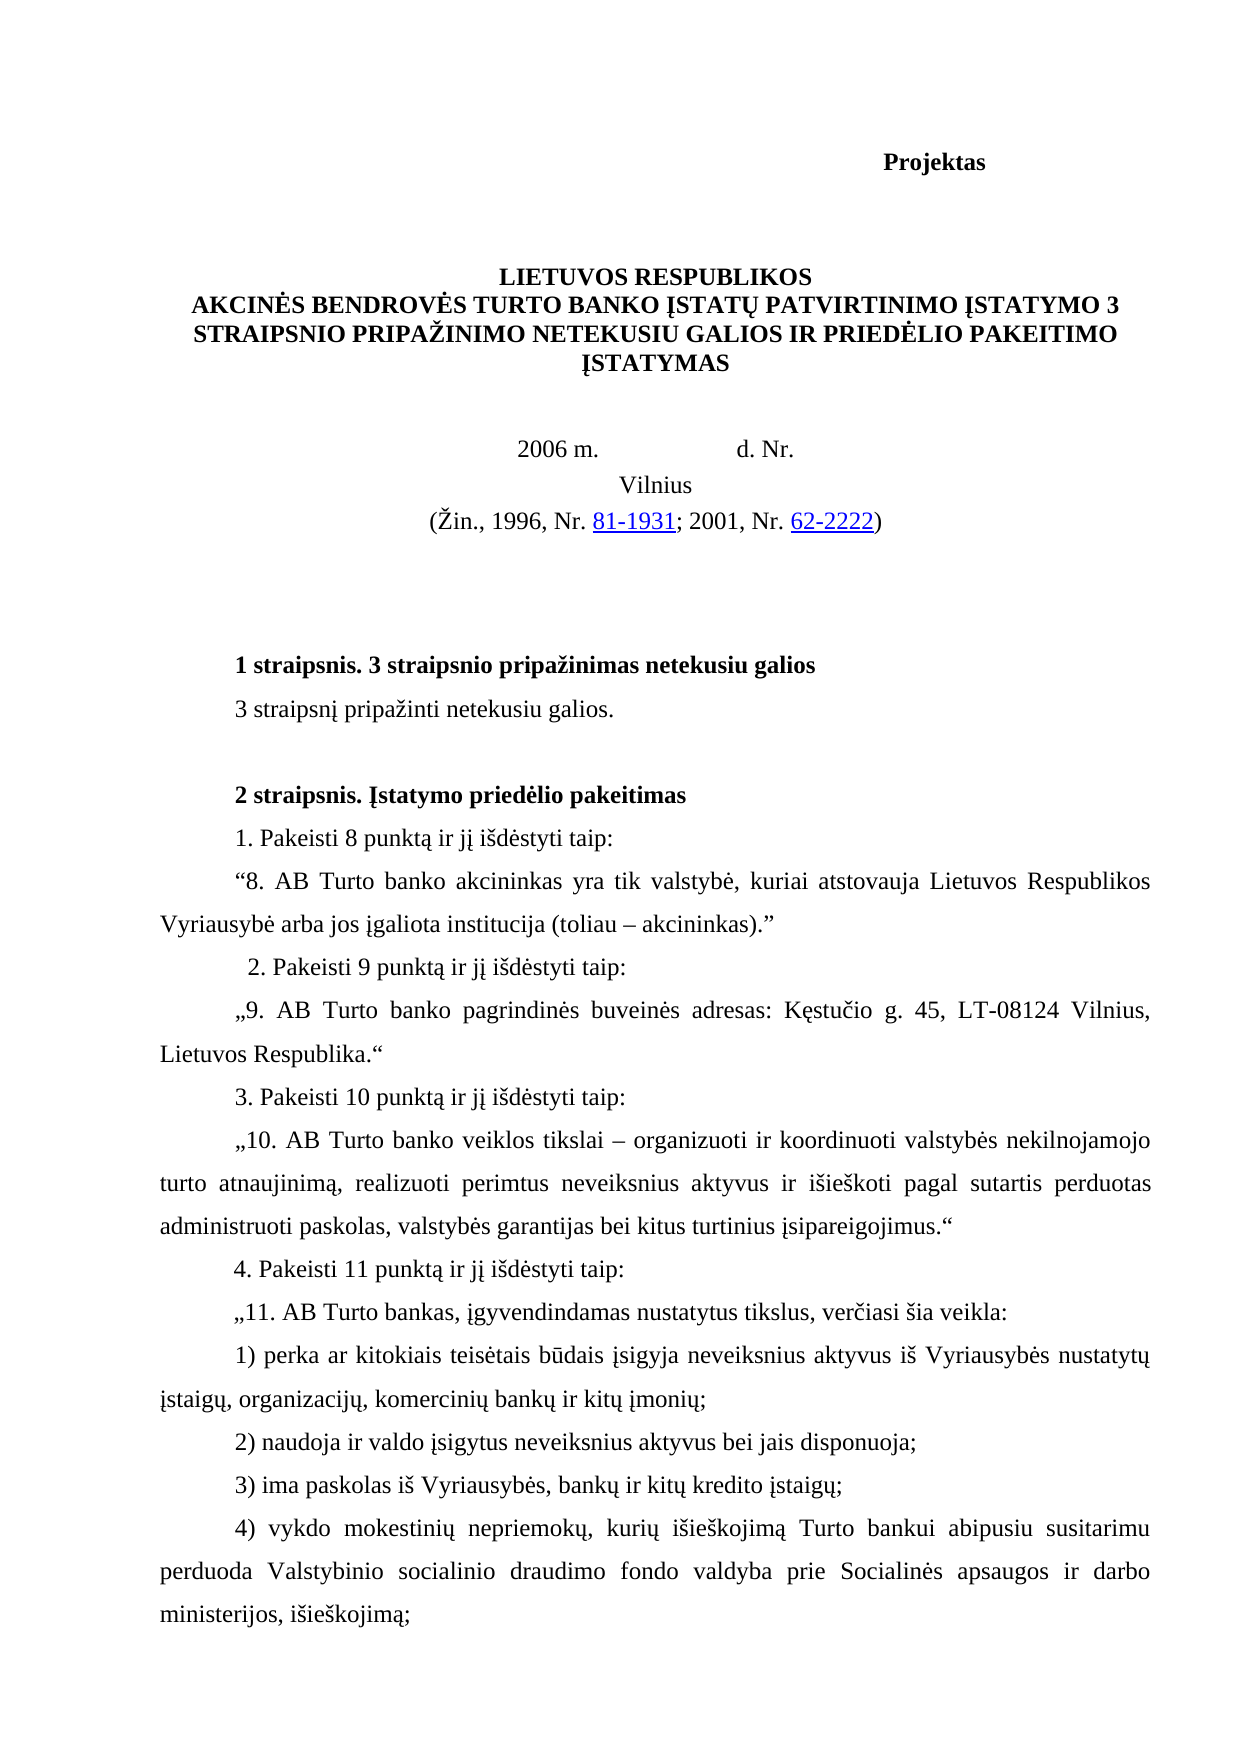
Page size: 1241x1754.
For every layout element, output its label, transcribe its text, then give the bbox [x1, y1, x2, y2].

text 2006 m. d. Nr. [159, 434, 1152, 463]
text Vilnius [159, 470, 1152, 499]
text 3. Pakeisti 10 punktą ir jį išdėstyti taip: [159, 1082, 1152, 1111]
text 4. Pakeisti 11 punktą ir jį išdėstyti taip: [159, 1254, 1152, 1283]
text akcinės bendrovės Turto banko įstatų patvirtinimo įstatymo 3 straipsnio pripažinimo netekusiu galios ir priedėlio pakeitimo [159, 291, 1152, 348]
text 3 straipsnį pripažinti netekusiu galios. [159, 694, 1152, 722]
text „11. AB Turto bankas, įgyvendindamas nustatytus tikslus, verčiasi šia veikla: [159, 1297, 1152, 1326]
text 4) vykdo mokestinių nepriemokų, kurių išieškojimą Turto bankui abipusiu susitarimu perduoda Valstybinio socialinio draudimo fondo valdyba prie Socialinės apsaugos ir darbo ministerijos, išieškojimą; [159, 1513, 1152, 1628]
text Lietuvos Respublikos [159, 262, 1152, 291]
text “8. AB Turto banko akcininkas yra tik valstybė, kuriai atstovauja Lietuvos Respublikos Vyriausybė arba jos įgaliota institucija (toliau – akcininkas).” [159, 866, 1152, 938]
text 1 straipsnis. 3 straipsnio pripažinimas netekusiu galios [159, 651, 1152, 679]
text 1) perka ar kitokiais teisėtais būdais įsigyja neveiksnius aktyvus iš Vyriausybės nustatytų įstaigų, organizacijų, komercinių bankų ir kitų įmonių; [159, 1341, 1152, 1412]
text 3) ima paskolas iš Vyriausybės, bankų ir kitų kredito įstaigų; [159, 1470, 1152, 1499]
text Projektas [808, 147, 1152, 176]
text 2. Pakeisti 9 punktą ir jį išdėstyti taip: [159, 952, 1152, 981]
text 2) naudoja ir valdo įsigytus neveiksnius aktyvus bei jais disponuoja; [159, 1427, 1152, 1456]
text „10. AB Turto banko veiklos tikslai – organizuoti ir koordinuoti valstybės nekilnojamojo turto atnaujinimą, realizuoti perimtus neveiksnius aktyvus ir išieškoti pagal sutartis perduotas administruoti paskolas, valstybės garantijas bei kitus turtinius įsipareigojimus.“ [159, 1125, 1152, 1240]
text 2 straipsnis. Įstatymo priedėlio pakeitimas [159, 780, 1152, 809]
text (žin., 1996, Nr. 81-1931; 2001, Nr. 62-2222) [159, 506, 1152, 535]
text įstatymas [159, 348, 1152, 377]
text „9. AB Turto banko pagrindinės buveinės adresas: Kęstučio g. 45, LT-08124 Vilnius, Lietuvos Respublika.“ [159, 996, 1152, 1067]
text 1. Pakeisti 8 punktą ir jį išdėstyti taip: [159, 823, 1152, 852]
